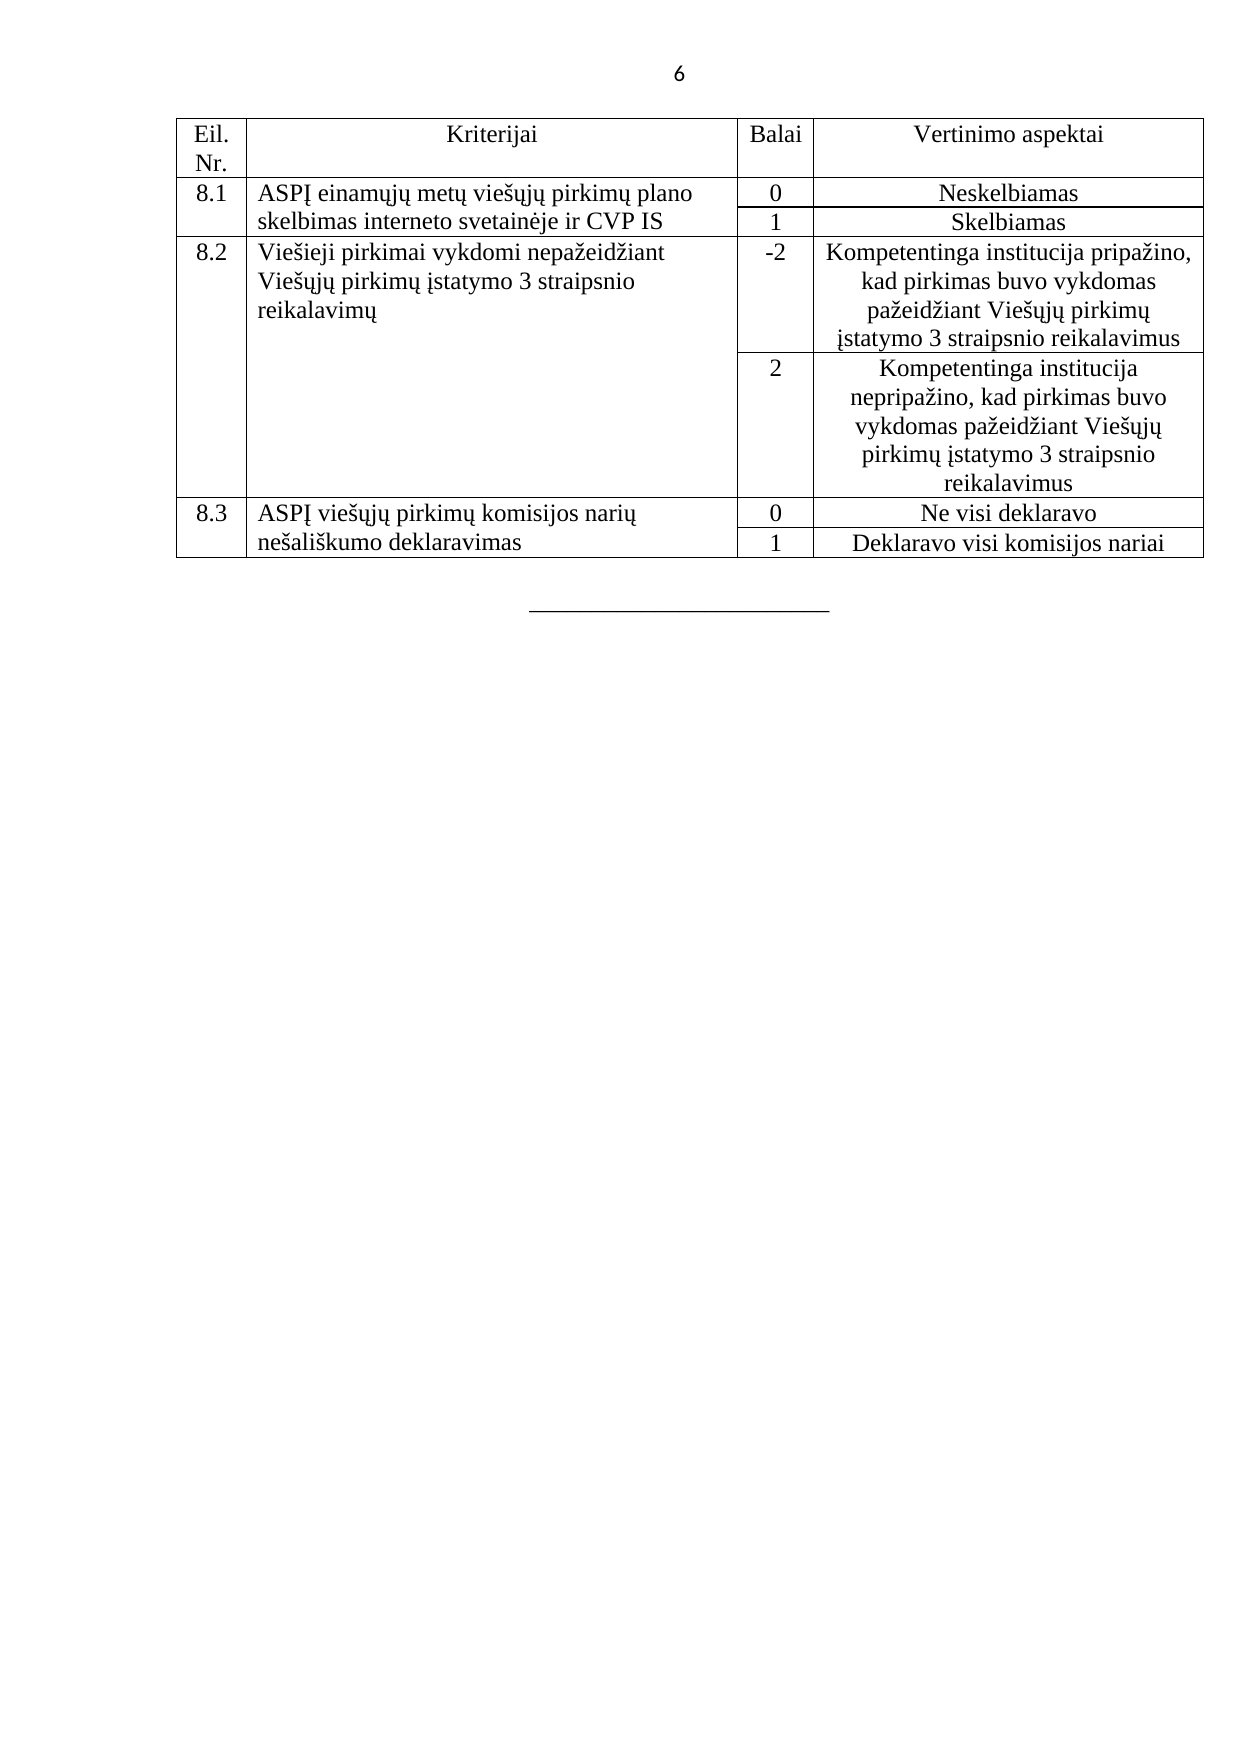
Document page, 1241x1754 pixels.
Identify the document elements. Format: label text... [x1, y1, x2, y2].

table_cell Kompetentinga institucija pripažino, kad pirkimas buvo vykdomas pažeidžiant Viešųjų pirkimų įstatymo 3 straipsnio reikalavimus [814, 237, 1203, 352]
text ________________________ [177, 586, 1181, 615]
table_cell Skelbiamas [814, 208, 1203, 236]
table_cell 1 [738, 208, 813, 236]
table_cell Viešieji pirkimai vykdomi nepažeidžiant Viešųjų pirkimų įstatymo 3 straipsnio reikalavimų [247, 237, 737, 497]
table_cell ASPĮ einamųjų metų viešųjų pirkimų plano skelbimas interneto svetainėje ir CVP IS [247, 178, 737, 236]
table_cell Ne visi deklaravo [814, 498, 1203, 527]
table_cell Deklaravo visi komisijos nariai [814, 528, 1203, 557]
table_cell Neskelbiamas [814, 178, 1203, 206]
table_header Balai [738, 119, 813, 177]
table_cell 8.2 [177, 237, 246, 497]
table_cell 8.3 [177, 498, 246, 557]
table_cell 0 [738, 498, 813, 527]
table_cell -2 [738, 237, 813, 352]
table_header Kriterijai [247, 119, 737, 177]
table_cell 0 [738, 178, 813, 206]
table_cell Kompetentinga institucija nepripažino, kad pirkimas buvo vykdomas pažeidžiant Viešųjų pirkimų įstatymo 3 straipsnio reikalavimus [814, 353, 1203, 497]
table_header Vertinimo aspektai [814, 119, 1203, 177]
table_cell 8.1 [177, 178, 246, 236]
table_cell 1 [738, 528, 813, 557]
table_header Eil. Nr. [177, 119, 246, 177]
table_cell ASPĮ viešųjų pirkimų komisijos narių nešališkumo deklaravimas [247, 498, 737, 557]
table_cell 2 [738, 353, 813, 497]
